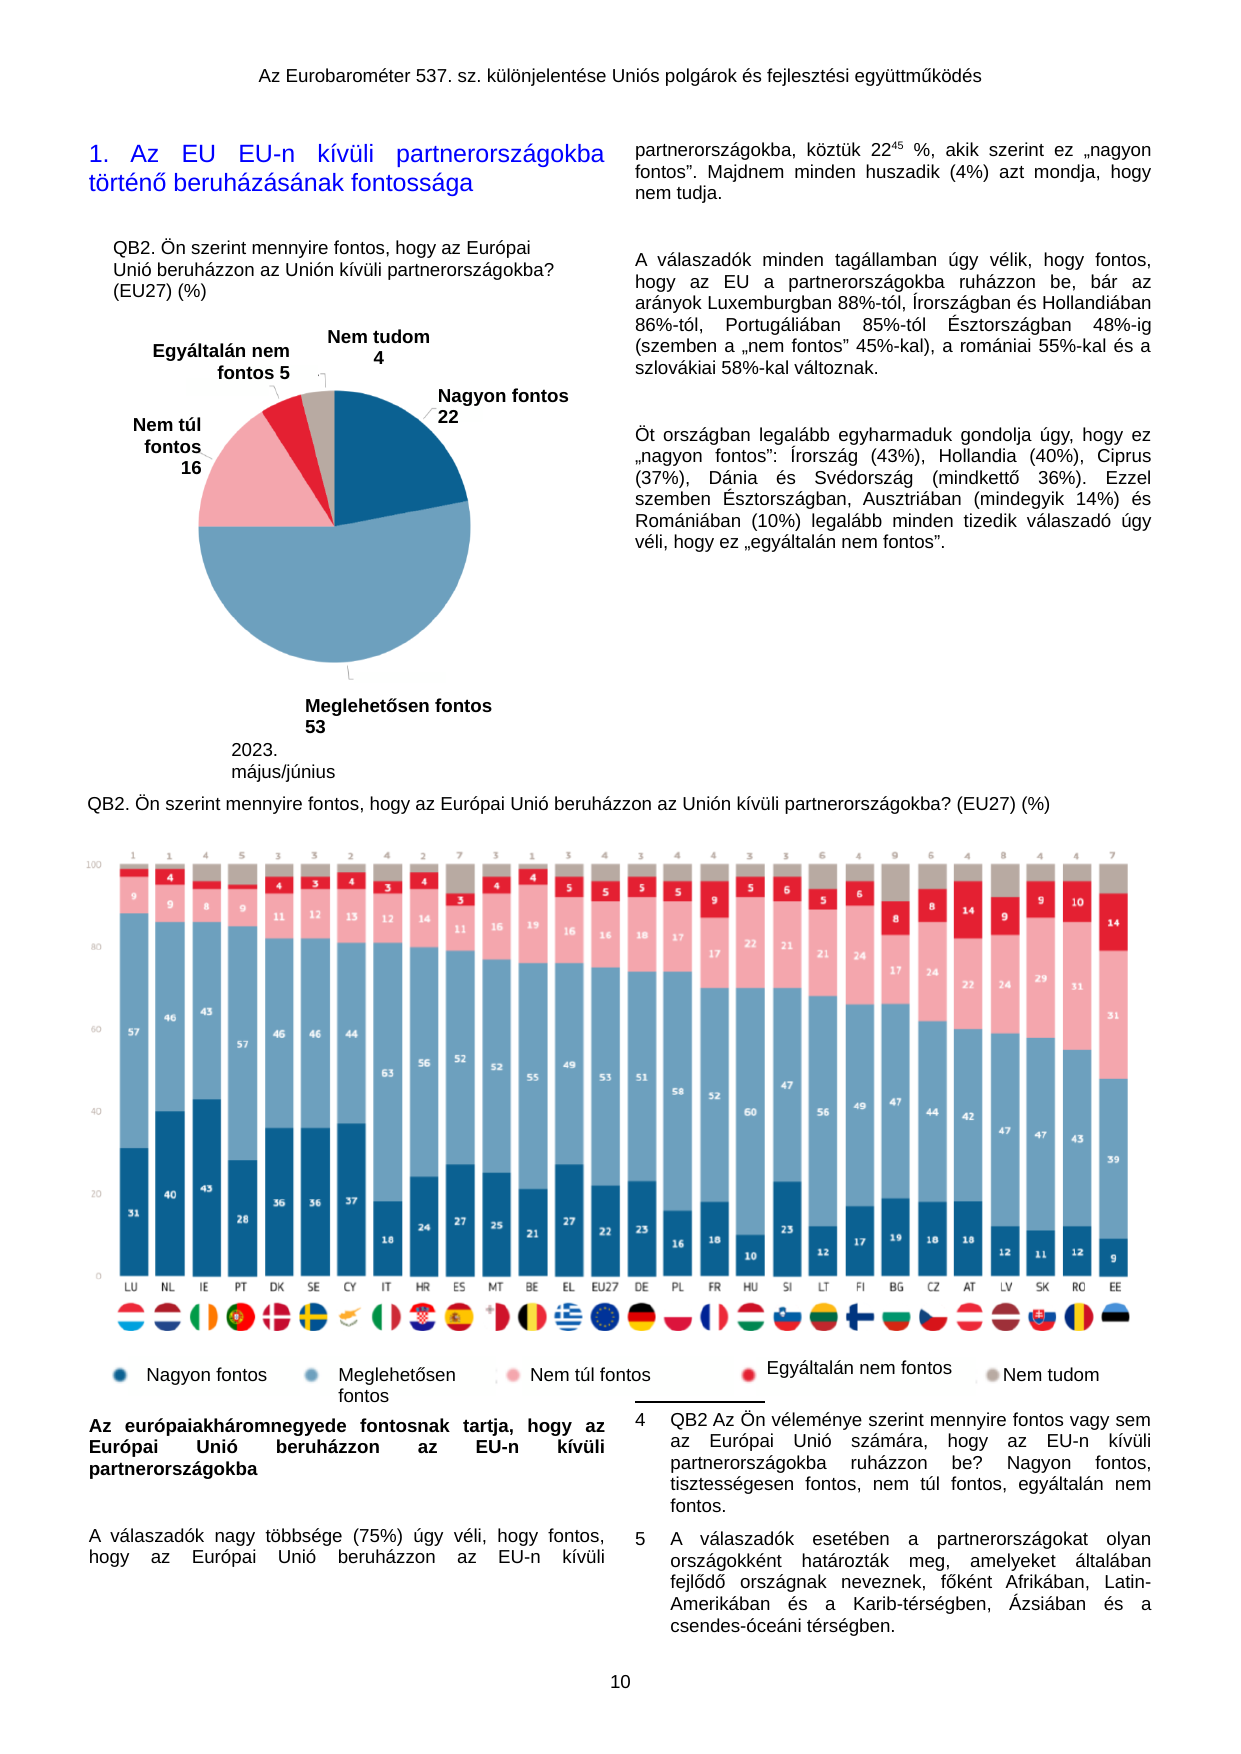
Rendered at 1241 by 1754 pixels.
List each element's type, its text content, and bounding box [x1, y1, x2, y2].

text A válaszadók nagy többsége (75%) úgy véli, hogy fontos, hogy az Európai Unió beruházzon az EU-n kívüli [88, 1524, 605, 1567]
text partnerországokba, köztük 22 %, akik szerint ez „nagyon fontos”. Majdnem minden huszadik (4%) azt mondja, hogy nem tudja. [635, 139, 1152, 203]
subtitle 1. Az EU EU-n kívüli partnerországokba történő beruházásának fontossága [88, 139, 605, 196]
picture [72, 844, 1136, 1344]
text A válaszadók minden tagállamban úgy vélik, hogy fontos, hogy az EU a partnerországokba ruházzon be, bár az arányok Luxemburgban 88%-tól, Írországban és Hollandiában 86%-tól, Portugáliában 85%-tól Észtországban 48%-ig (szemben a „nem fontos” 45%-kal), a romániai 55%-kal és a szlovákiai 58%-kal változnak. [635, 249, 1152, 378]
text Az európaiakháromnegyede fontosnak tartja, hogy az Európai Unió beruházzon az EU-n kívüli partnerországokba [88, 1344, 605, 1479]
text Az európaiakháromnegyede fontosnak tartja, hogy az Európai Unió beruházzon az EU-n kívüli partnerországokba [88, 215, 605, 844]
text QB2 Az Ön véleménye szerint mennyire fontos vagy sem az Európai Unió számára, hogy az EU-n kívüli partnerországokba ruházzon be? Nagyon fontos, tisztességesen fontos, nem túl fontos, egyáltalán nem fontos. [635, 1408, 1152, 1516]
text Öt országban legalább egyharmaduk gondolja úgy, hogy ez „nagyon fontos”: Írország (43%), Hollandia (40%), Ciprus (37%), Dánia és Svédország (mindkettő 36%). Ezzel szemben Észtországban, Ausztriában (mindegyik 14%) és Romániában (10%) legalább minden tizedik válaszadó úgy véli, hogy ez „egyáltalán nem fontos”. [635, 423, 1152, 553]
text A válaszadók esetében a partnerországokat olyan országokként határozták meg, amelyeket általában fejlődő országnak neveznek, főként Afrikában, Latin-Amerikában és a Karib-térségben, Ázsiában és a csendes-óceáni térségben. [635, 1528, 1152, 1636]
picture [186, 365, 483, 683]
picture [99, 1356, 1003, 1396]
